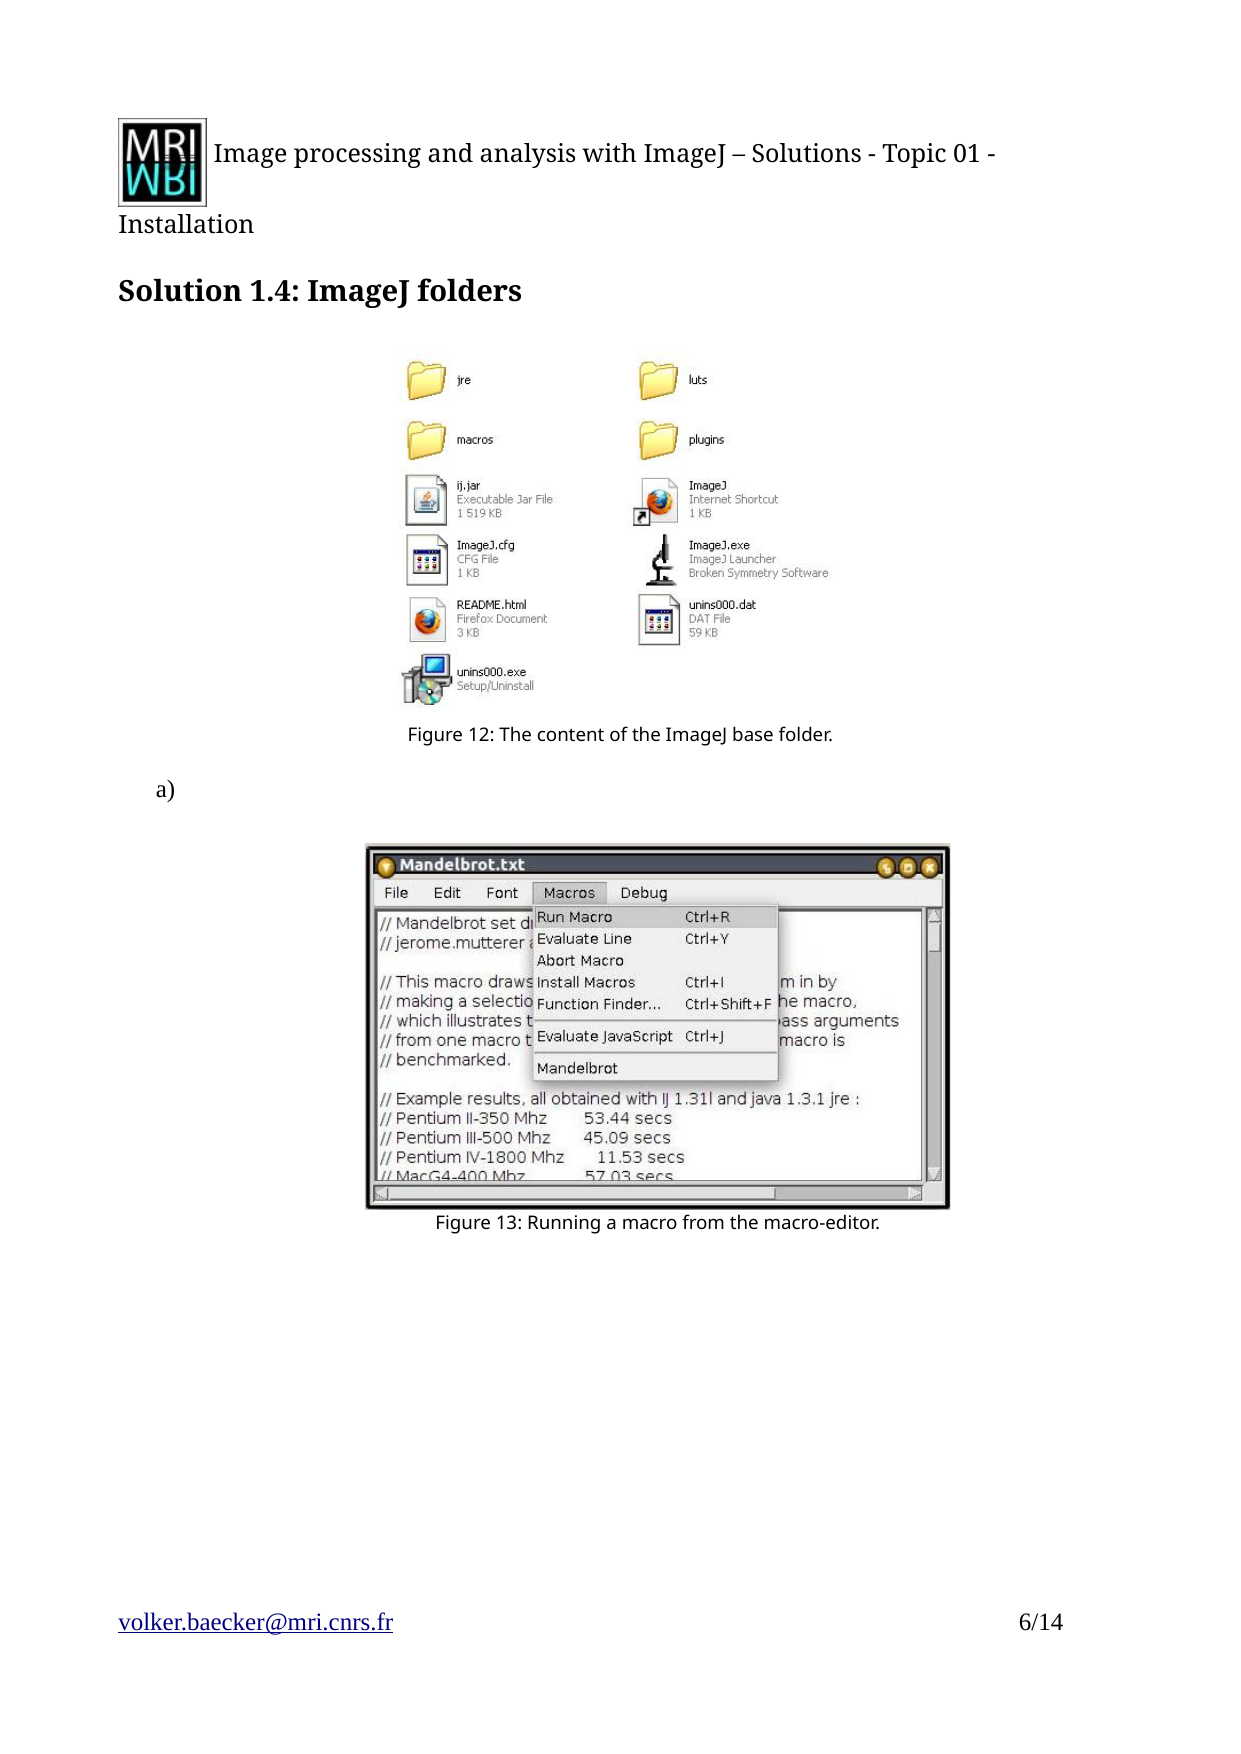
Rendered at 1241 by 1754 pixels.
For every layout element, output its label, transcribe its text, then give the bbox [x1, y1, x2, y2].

picture [118, 118, 207, 207]
subtitle Solution 1.4: ImageJ folders [118, 271, 1122, 310]
picture [398, 350, 843, 722]
picture [364, 843, 951, 1210]
text Figure 12: The content of the ImageJ base folder. [398, 722, 842, 747]
list Figure 13: Running a macro from the macro-editor. [365, 1210, 950, 1235]
